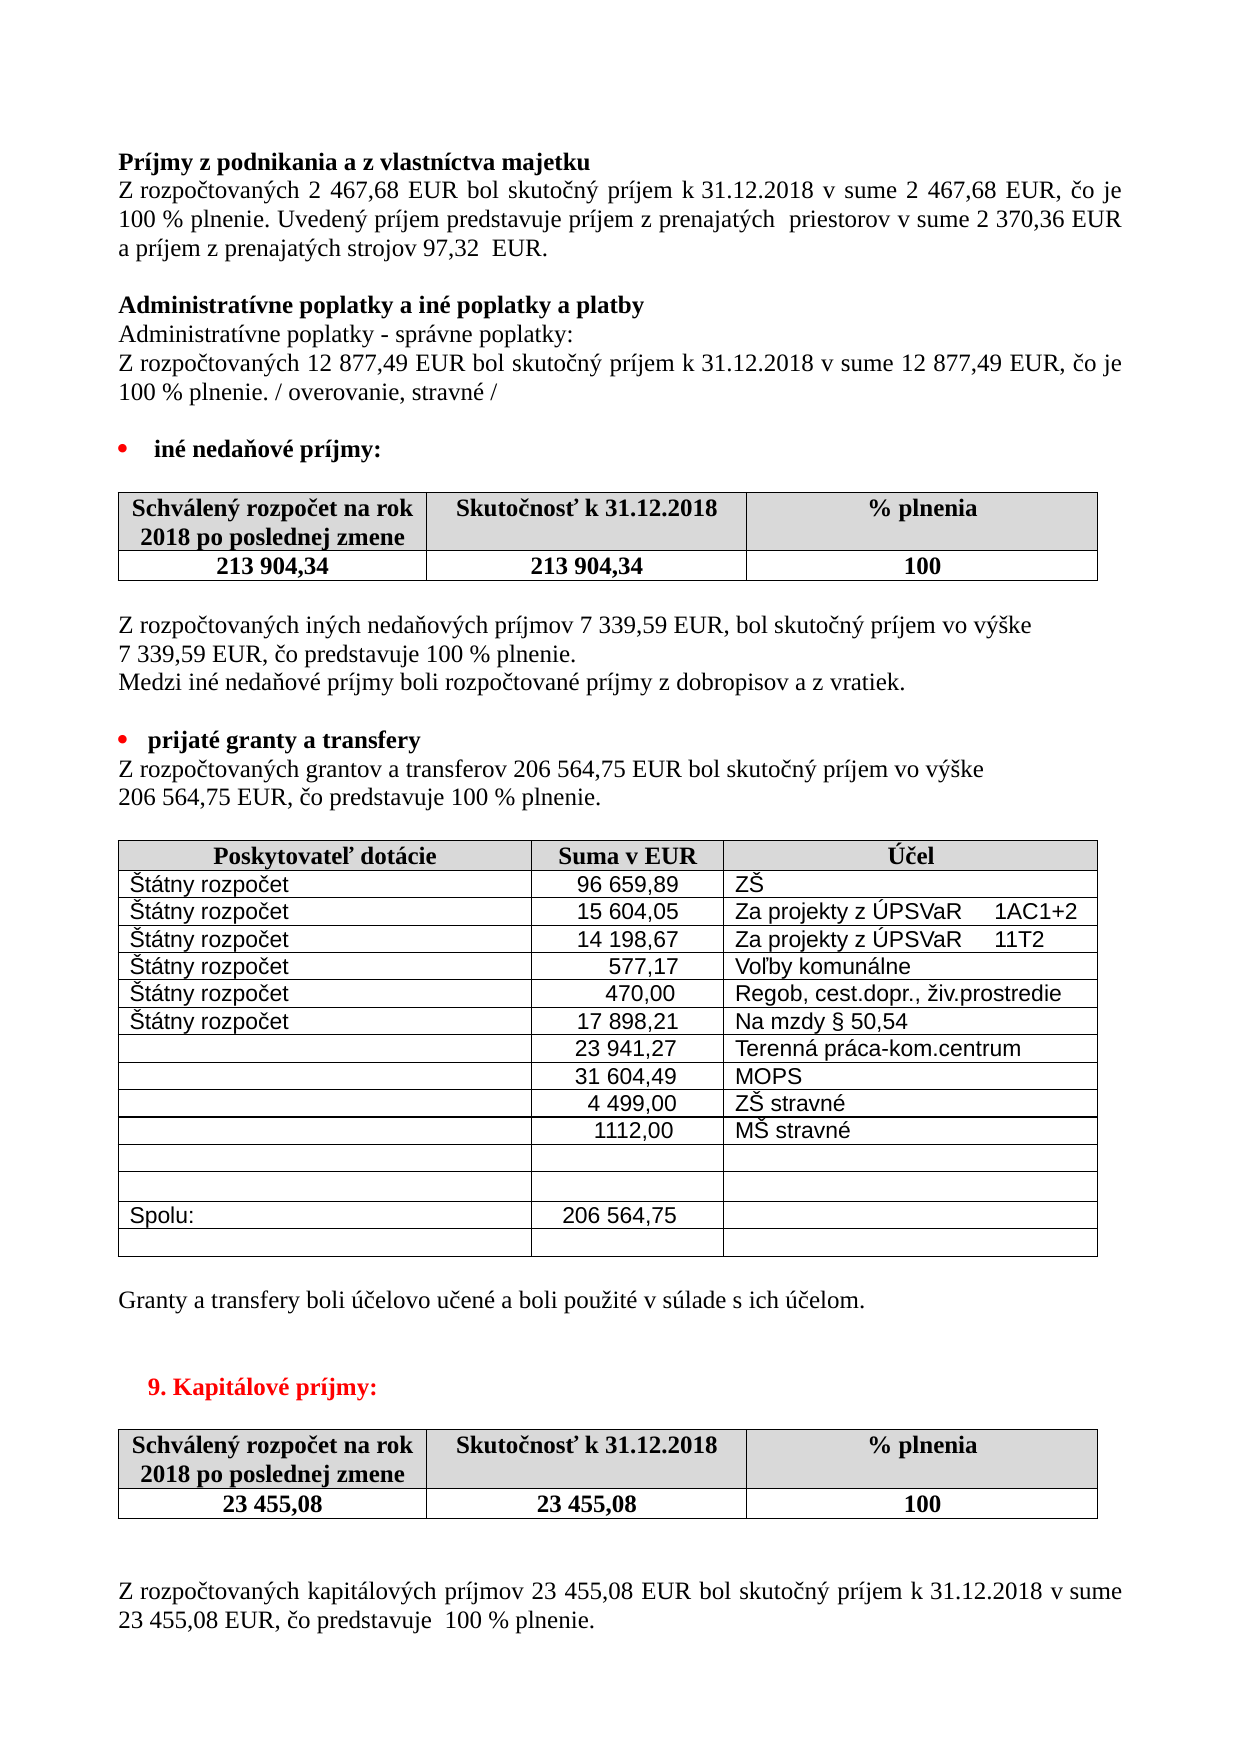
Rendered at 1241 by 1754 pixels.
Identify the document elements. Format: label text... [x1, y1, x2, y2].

table_cell [532, 1229, 723, 1256]
table_cell Štátny rozpočet [119, 898, 531, 924]
table_cell [532, 1145, 723, 1171]
table_header % plnenia [747, 1430, 1097, 1488]
table_cell ZŠ [724, 871, 1097, 897]
list prijaté granty a transfery [118, 725, 1122, 754]
text Príjmy z podnikania a z vlastníctva majetku [118, 147, 1122, 176]
table_cell Štátny rozpočet [119, 953, 531, 979]
table_cell 31 604,49 [532, 1063, 723, 1089]
table_cell [119, 1145, 531, 1171]
table_cell [724, 1145, 1097, 1171]
text Granty a transfery boli účelovo učené a boli použité v súlade s ich účelom. [118, 1286, 1122, 1314]
text Z rozpočtovaných 12 877,49 EUR bol skutočný príjem k 31.12.2018 v sume 12 877,49 EUR, čo je 100 % plnenie. / overovanie, stravné / [118, 348, 1122, 406]
table_cell 213 904,34 [427, 551, 746, 580]
table_cell [119, 1229, 531, 1256]
list 9. Kapitálové príjmy: [118, 1372, 1122, 1401]
table_cell Štátny rozpočet [119, 871, 531, 897]
table_cell Štátny rozpočet [119, 1008, 531, 1034]
table_header Účel [724, 841, 1097, 870]
table_header Suma v EUR [532, 841, 723, 870]
table_cell [119, 1172, 531, 1201]
table_cell [532, 1172, 723, 1201]
text Z rozpočtovaných kapitálových príjmov 23 455,08 EUR bol skutočný príjem k 31.12.2018 v sume 23 455,08 EUR, čo predstavuje 100 % plnenie. [118, 1576, 1122, 1634]
table_cell [724, 1229, 1097, 1256]
table_cell 23 455,08 [119, 1489, 426, 1518]
table_cell [724, 1202, 1097, 1228]
text Medzi iné nedaňové príjmy boli rozpočtované príjmy z dobropisov a z vratiek. [118, 667, 1122, 696]
text Z rozpočtovaných iných nedaňových príjmov 7 339,59 EUR, bol skutočný príjem vo výške [118, 610, 1122, 639]
table_cell 23 455,08 [427, 1489, 746, 1518]
table_cell ZŠ stravné [724, 1090, 1097, 1116]
table_cell 23 941,27 [532, 1035, 723, 1062]
table_cell [119, 1090, 531, 1116]
table_cell 1112,00 [532, 1118, 723, 1144]
table_cell 14 198,67 [532, 926, 723, 952]
table_cell 100 [747, 1489, 1097, 1518]
table_cell Za projekty z ÚPSVaR 11T2 [724, 926, 1097, 952]
table_cell Voľby komunálne [724, 953, 1097, 979]
text Z rozpočtovaných grantov a transferov 206 564,75 EUR bol skutočný príjem vo výške [118, 754, 1122, 782]
table_cell 213 904,34 [119, 551, 426, 580]
table_cell [119, 1063, 531, 1089]
table_cell Spolu: [119, 1202, 531, 1228]
table_header Poskytovateľ dotácie [119, 841, 531, 870]
table_header Skutočnosť k 31.12.2018 [427, 493, 746, 550]
table_cell 577,17 [532, 953, 723, 979]
table_cell Na mzdy § 50,54 [724, 1008, 1097, 1034]
list iné nedaňové príjmy: [118, 434, 1122, 463]
table_cell 15 604,05 [532, 898, 723, 924]
text Administratívne poplatky a iné poplatky a platby [118, 291, 1122, 319]
table_cell [119, 1035, 531, 1062]
table_cell MOPS [724, 1063, 1097, 1089]
table_cell Terenná práca-kom.centrum [724, 1035, 1097, 1062]
table_cell [119, 1118, 531, 1144]
table_cell MŠ stravné [724, 1118, 1097, 1144]
table_cell 96 659,89 [532, 871, 723, 897]
text 206 564,75 EUR, čo predstavuje 100 % plnenie. [118, 782, 1122, 811]
text 7 339,59 EUR, čo predstavuje 100 % plnenie. [118, 639, 1122, 667]
table_cell Štátny rozpočet [119, 980, 531, 1007]
text Z rozpočtovaných 2 467,68 EUR bol skutočný príjem k 31.12.2018 v sume 2 467,68 EUR, čo je 100 % plnenie. Uvedený príjem predstavuje príjem z prenajatých priestorov v sume 2 370,36 EUR a príjem z prenajatých strojov 97,32 EUR. [118, 176, 1122, 262]
table_cell 17 898,21 [532, 1008, 723, 1034]
table_cell 100 [747, 551, 1097, 580]
table_cell 4 499,00 [532, 1090, 723, 1116]
table_cell Regob, cest.dopr., živ.prostredie [724, 980, 1097, 1007]
table_cell 470,00 [532, 980, 723, 1007]
table_header Skutočnosť k 31.12.2018 [427, 1430, 746, 1488]
table_header Schválený rozpočet na rok 2018 po poslednej zmene [119, 493, 426, 550]
text Administratívne poplatky - správne poplatky: [118, 319, 1122, 348]
table_header Schválený rozpočet na rok 2018 po poslednej zmene [119, 1430, 426, 1488]
table_cell Štátny rozpočet [119, 926, 531, 952]
table_cell [724, 1172, 1097, 1201]
table_cell Za projekty z ÚPSVaR 1AC1+2 [724, 898, 1097, 924]
table_header % plnenia [747, 493, 1097, 550]
table_cell 206 564,75 [532, 1202, 723, 1228]
